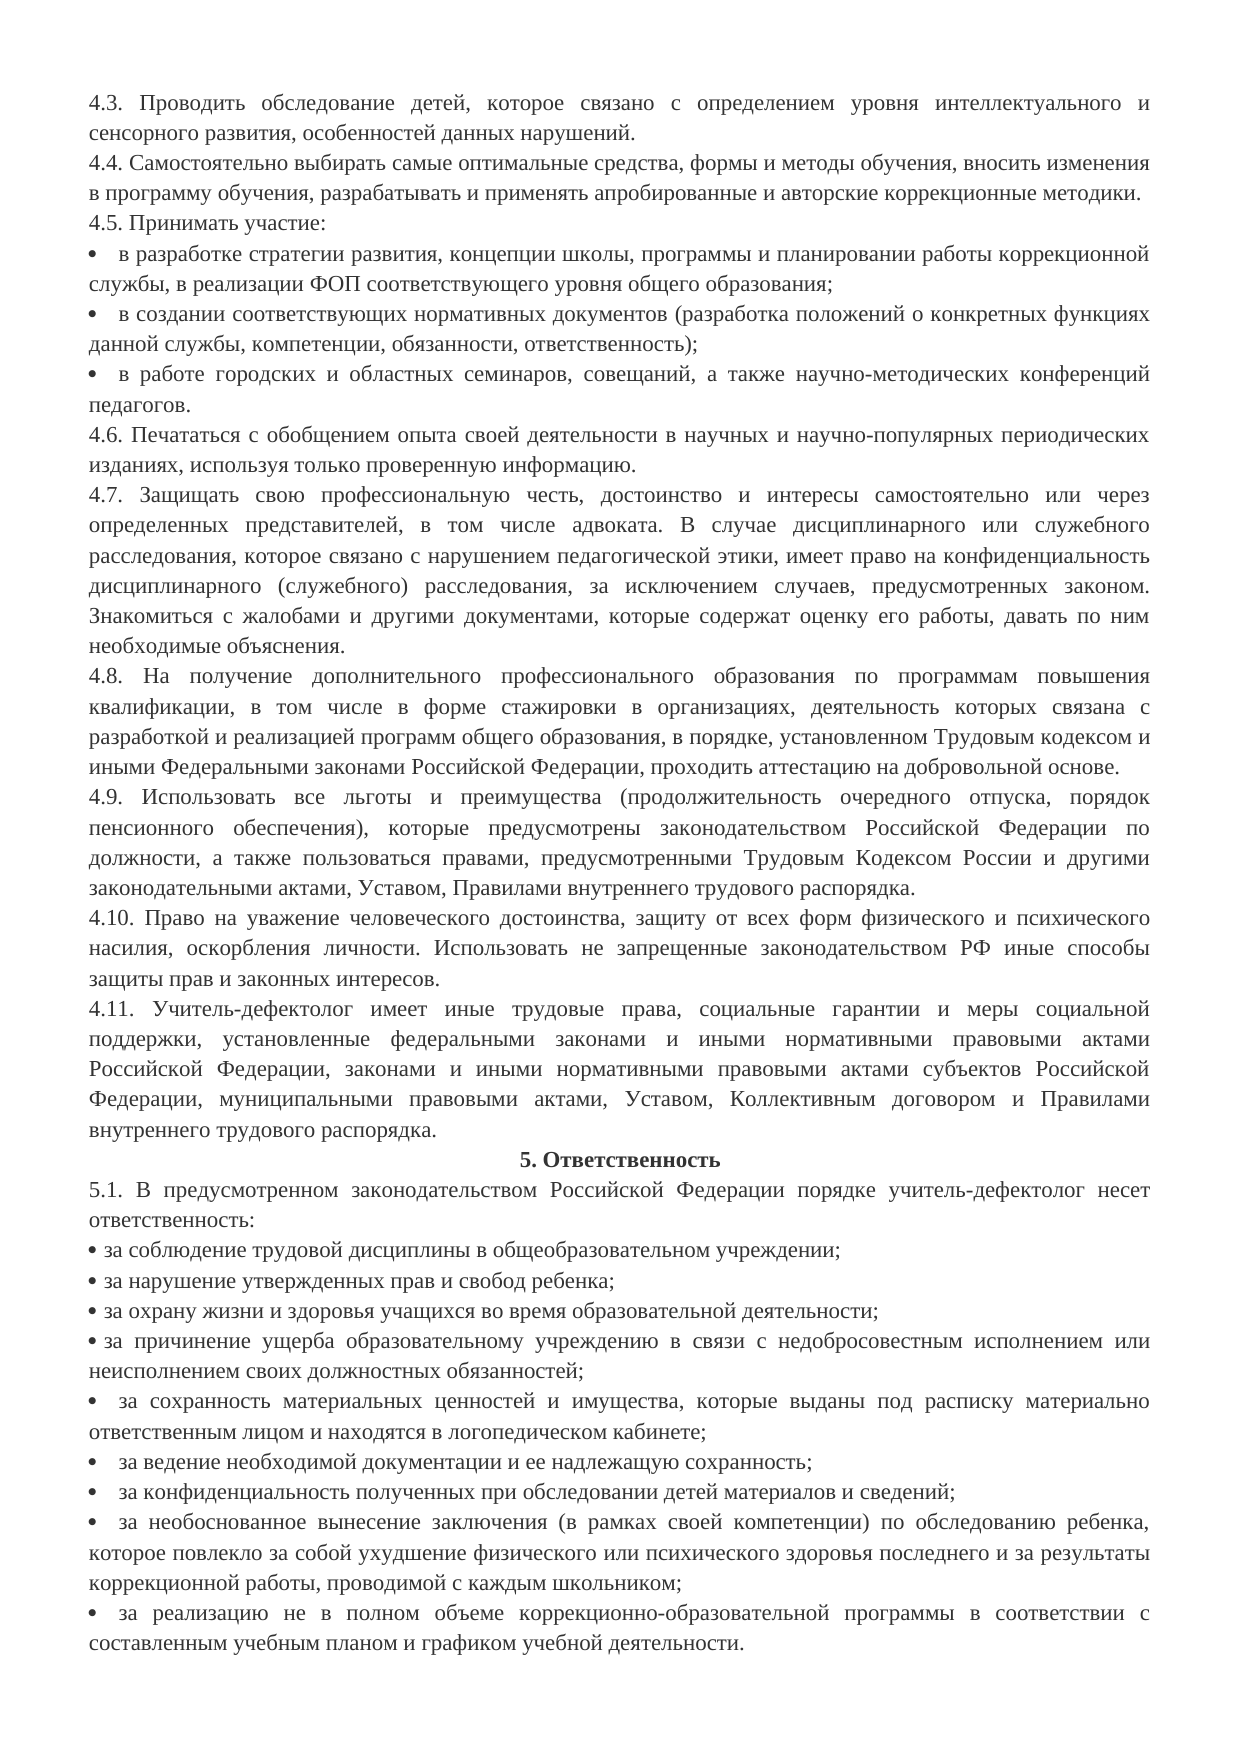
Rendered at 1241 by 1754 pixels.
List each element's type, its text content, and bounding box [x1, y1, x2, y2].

text 4.8. На получение дополнительного профессионального образования по программам повышения квалификации, в том числе в форме стажировки в организациях, деятельность которых связана с разработкой и реализацией программ общего образования, в порядке, установленном Трудовым кодексом и иными Федеральными законами Российской Федерации, проходить аттестацию на добровольной основе. [89, 663, 1152, 779]
list за ведение необходимой документации и ее надлежащую сохранность; [89, 1448, 1152, 1474]
list за сохранность материальных ценностей и имущества, которые выданы под расписку материально ответственным лицом и находятся в логопедическом кабинете; [89, 1388, 1152, 1444]
text 4.9. Использовать все льготы и преимущества (продолжительность очередного отпуска, порядок пенсионного обеспечения), которые предусмотрены законодательством Российской Федерации по должности, а также пользоваться правами, предусмотренными Трудовым Кодексом России и другими законодательными актами, Уставом, Правилами внутреннего трудового распорядка. [89, 783, 1152, 900]
text 4.5. Принимать участие: [89, 209, 1152, 236]
list в разработке стратегии развития, концепции школы, программы и планировании работы коррекционной службы, в реализации ФОП соответствующего уровня общего образования; [89, 240, 1152, 296]
list за реализацию не в полном объеме коррекционно-образовательной программы в соответствии с составленным учебным планом и графиком учебной деятельности. [89, 1599, 1152, 1656]
text 4.10. Право на уважение человеческого достоинства, защиту от всех форм физического и психического насилия, оскорбления личности. Использовать не запрещенные законодательством РФ иные способы защиты прав и законных интересов. [89, 904, 1152, 991]
text 4.4. Самостоятельно выбирать самые оптимальные средства, формы и методы обучения, вносить изменения в программу обучения, разрабатывать и применять апробированные и авторские коррекционные методики. [89, 149, 1152, 206]
list в работе городских и областных семинаров, совещаний, а также научно-методических конференций педагогов. [89, 361, 1152, 417]
text 4.3. Проводить обследование детей, которое связано с определением уровня интеллектуального и сенсорного развития, особенностей данных нарушений. [89, 89, 1152, 145]
text 4.6. Печататься с обобщением опыта своей деятельности в научных и научно-популярных периодических изданиях, используя только проверенную информацию. [89, 421, 1152, 477]
text 4.7. Защищать свою профессиональную честь, достоинство и интересы самостоятельно или через определенных представителей, в том числе адвоката. В случае дисциплинарного или служебного расследования, которое связано с нарушением педагогической этики, имеет право на конфиденциальность дисциплинарного (служебного) расследования, за исключением случаев, предусмотренных законом. Знакомиться с жалобами и другими документами, которые содержат оценку его работы, давать по ним необходимые объяснения. [89, 481, 1152, 659]
list за нарушение утвержденных прав и свобод ребенка; [89, 1267, 1152, 1293]
text 5.1. В предусмотренном законодательством Российской Федерации порядке учитель-дефектолог несет ответственность: [89, 1176, 1152, 1233]
list за соблюдение трудовой дисциплины в общеобразовательном учреждении; [89, 1237, 1152, 1263]
subtitle 5. Ответственность [89, 1146, 1152, 1172]
list за причинение ущерба образовательному учреждению в связи с недобросовестным исполнением или неисполнением своих должностных обязанностей; [89, 1327, 1152, 1384]
list за необоснованное вынесение заключения (в рамках своей компетенции) по обследованию ребенка, которое повлекло за собой ухудшение физического или психического здоровья последнего и за результаты коррекционной работы, проводимой с каждым школьником; [89, 1508, 1152, 1595]
list за конфиденциальность полученных при обследовании детей материалов и сведений; [89, 1478, 1152, 1504]
list в создании соответствующих нормативных документов (разработка положений о конкретных функциях данной службы, компетенции, обязанности, ответственность); [89, 300, 1152, 357]
list за охрану жизни и здоровья учащихся во время образовательной деятельности; [89, 1297, 1152, 1323]
text 4.11. Учитель-дефектолог имеет иные трудовые права, социальные гарантии и меры социальной поддержки, установленные федеральными законами и иными нормативными правовыми актами Российской Федерации, законами и иными нормативными правовыми актами субъектов Российской Федерации, муниципальными правовыми актами, Уставом, Коллективным договором и Правилами внутреннего трудового распорядка. [89, 995, 1152, 1142]
